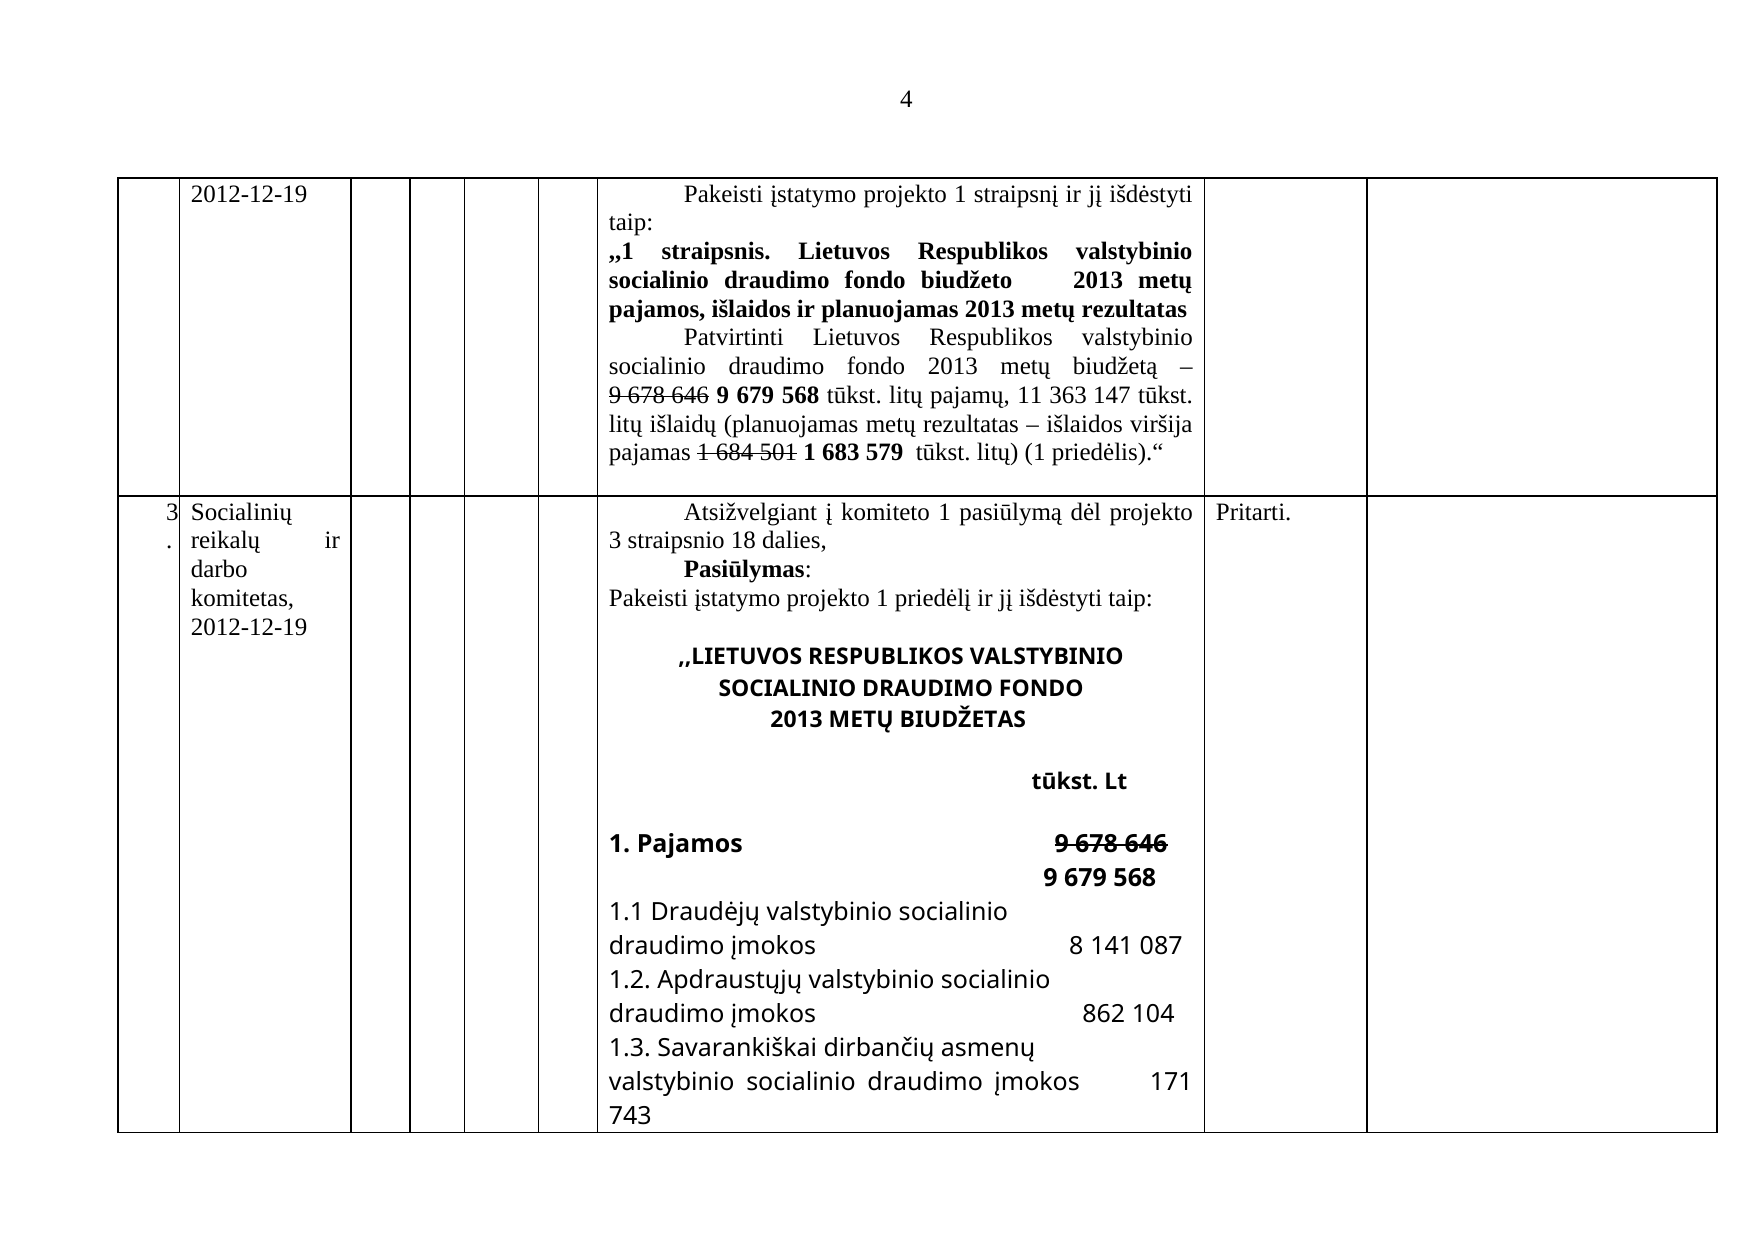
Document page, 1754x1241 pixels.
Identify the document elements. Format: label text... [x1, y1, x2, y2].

table_cell [411, 497, 464, 1132]
table_cell [411, 179, 464, 495]
table_cell [465, 497, 538, 1132]
table_cell [539, 179, 597, 495]
table_cell [119, 497, 179, 1132]
table_cell [352, 179, 409, 495]
table_cell Pakeisti įstatymo projekto 1 straipsnį ir jį išdėstyti taip: ,,1 straipsnis. Lietuvos Respublikos valstybinio socialinio draudimo fondo biudžeto 2013 metų pajamos, išlaidos ir planuojamas 2013 metų rezultatas Patvirtinti Lietuvos Respublikos valstybinio socialinio draudimo fondo 2013 metų biudžetą – 9 678 646 9 679 568 tūkst. litų pajamų, 11 363 147 tūkst. litų išlaidų (planuojamas metų rezultatas – išlaidos viršija pajamas 1 684 501 1 683 579 tūkst. litų) (1 priedėlis).“ [598, 179, 1204, 495]
table_cell [1368, 179, 1716, 495]
table_cell [539, 497, 597, 1132]
table_cell [1368, 497, 1716, 1132]
table_cell [119, 179, 179, 495]
table_cell Socialinių reikalų ir darbo komitetas, 2012-12-19 [180, 497, 350, 1132]
table_cell 2012-12-19 [180, 179, 350, 495]
table_cell Pritarti. [1205, 497, 1366, 1132]
table_cell [465, 179, 538, 495]
table_cell Atsižvelgiant į komiteto 1 pasiūlymą dėl projekto 3 straipsnio 18 dalies, Pasiūlymas: Pakeisti įstatymo projekto 1 priedėlį ir jį išdėstyti taip: ,,LIETUVOS RESPUBLIKOS VALSTYBINIO SOCIALINIO DRAUDIMO FONDO 2013 METŲ BIUDŽETAS tūkst. Lt 1. Pajamos 9 678 646 9 679 568 1.1 Draudėjų valstybinio socialinio draudimo įmokos 8 141 087 1.2. Apdraustųjų valstybinio socialinio draudimo įmokos 862 104 1.3. Savarankiškai dirbančių asmenų valstybinio socialinio draudimo įmokos 171 743 1.4. Valstybinio savanoriškojo socialinio draudimo įmokos 1 512 1.5. Baudos ir delspinigiai 5 700 1.6. Asignavimai iš Lietuvos Respublikos valstybės biudžeto ir kitų valstybės piniginių išteklių 469 500 1.7. Atgautos į ankstesnių metų išlaidas iškeltos abejotinai atgautinos sumos 0 1.8. Veiklos pajamos ir iš įtraukto į Fondo apskaitą turto gaunamos pajamos 27 000 27922 1.9. Sveikatos draudimo įmokos iš socialinio draudimo pašalpų 0 1.10 Lėšos už Europos Sąjungos institucijų pensijų sistemoje įgytas pensines teises 0 2.Išlaidos 11 363 147 [598, 497, 1204, 1132]
table_cell [352, 497, 409, 1132]
table_cell [1205, 179, 1366, 495]
